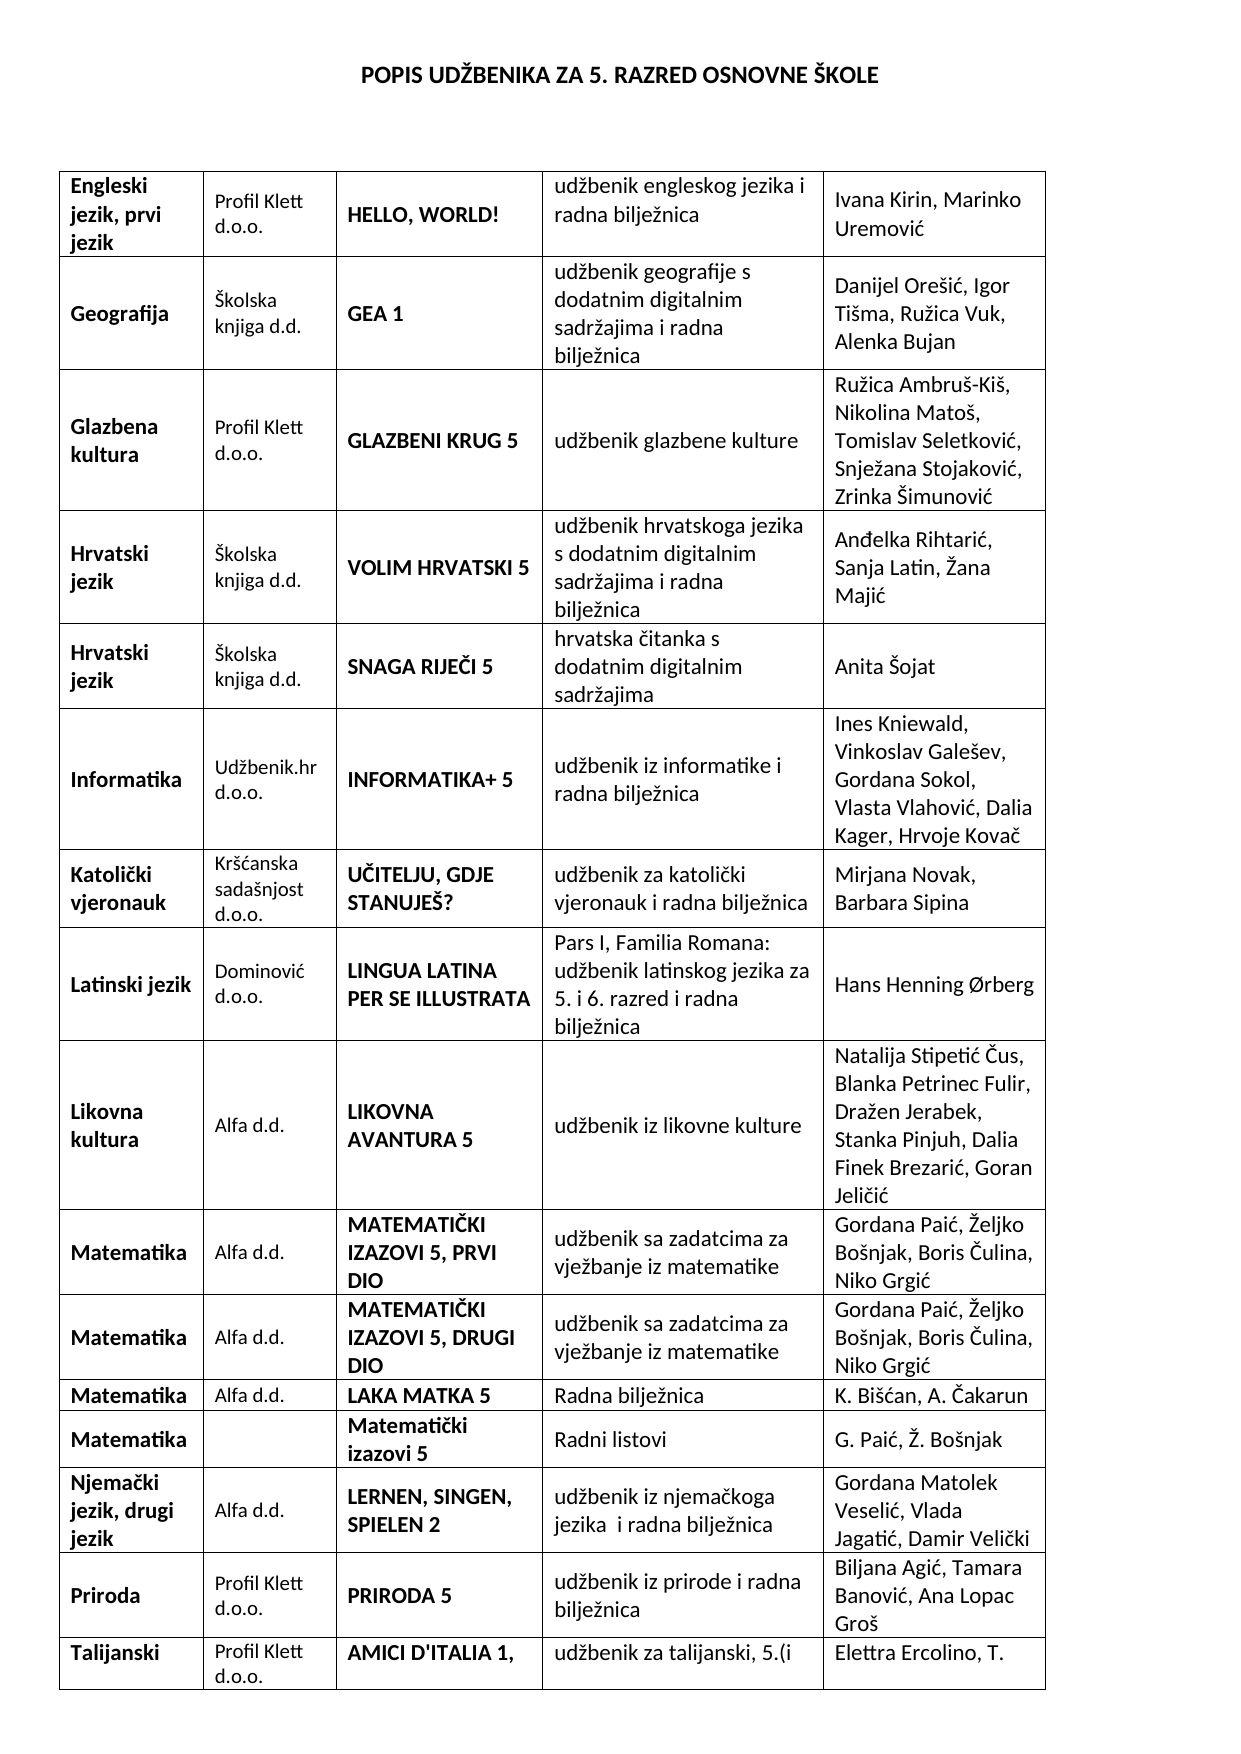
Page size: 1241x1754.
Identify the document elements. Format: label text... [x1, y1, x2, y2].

table_cell Školska knjiga d.d. [204, 624, 336, 708]
table_cell Hans Henning Ørberg [824, 928, 1045, 1040]
table_cell udžbenik sa zadatcima za vježbanje iz matematike [543, 1295, 823, 1379]
table_cell PRIRODA 5 [337, 1553, 542, 1637]
table_cell VOLIM HRVATSKI 5 [337, 511, 542, 623]
table_cell udžbenik za katolički vjeronauk i radna bilježnica [543, 850, 823, 927]
table_cell hrvatska čitanka s dodatnim digitalnim sadržajima [543, 624, 823, 708]
table_header HELLO, WORLD! [337, 172, 542, 256]
table_cell Njemački jezik, drugi jezik [60, 1468, 203, 1552]
table_cell Gordana Matolek Veselić, Vlada Jagatić, Damir Velički [824, 1468, 1045, 1552]
table_cell Gordana Paić, Željko Bošnjak, Boris Čulina, Niko Grgić [824, 1210, 1045, 1294]
table_cell LIKOVNA AVANTURA 5 [337, 1041, 542, 1209]
table_cell Priroda [60, 1553, 203, 1637]
table_cell Alfa d.d. [204, 1210, 336, 1294]
table_cell Alfa d.d. [204, 1380, 336, 1410]
table_cell Profil Klett d.o.o. [204, 1553, 336, 1637]
table_cell Matematika [60, 1380, 203, 1410]
table_cell udžbenik hrvatskoga jezika s dodatnim digitalnim sadržajima i radna bilježnica [543, 511, 823, 623]
table_cell MATEMATIČKI IZAZOVI 5, PRVI DIO [337, 1210, 542, 1294]
table_cell Gordana Paić, Željko Bošnjak, Boris Čulina, Niko Grgić [824, 1295, 1045, 1379]
table_cell MATEMATIČKI IZAZOVI 5, DRUGI DIO [337, 1295, 542, 1379]
table_cell Natalija Stipetić Čus, Blanka Petrinec Fulir, Dražen Jerabek, Stanka Pinjuh, Dalia Finek Brezarić, Goran Jeličić [824, 1041, 1045, 1209]
table_header Profil Klett d.o.o. [204, 172, 336, 256]
table_cell LERNEN, SINGEN, SPIELEN 2 [337, 1468, 542, 1552]
table_cell Ines Kniewald, Vinkoslav Galešev, Gordana Sokol, Vlasta Vlahović, Dalia Kager, Hrvoje Kovač [824, 709, 1045, 849]
table_cell Katolički vjeronauk [60, 850, 203, 927]
table_cell Matematika [60, 1295, 203, 1379]
table_cell Elettra Ercolino, T. [824, 1638, 1045, 1689]
table_cell udžbenik iz prirode i radna bilježnica [543, 1553, 823, 1637]
table_cell Kršćanska sadašnjost d.o.o. [204, 850, 336, 927]
table_cell udžbenik geografije s dodatnim digitalnim sadržajima i radna bilježnica [543, 257, 823, 369]
table_cell LAKA MATKA 5 [337, 1380, 542, 1410]
table_cell Hrvatski jezik [60, 624, 203, 708]
table_cell udžbenik glazbene kulture [543, 370, 823, 510]
table_cell Biljana Agić, Tamara Banović, Ana Lopac Groš [824, 1553, 1045, 1637]
table_cell Matematički izazovi 5 [337, 1411, 542, 1467]
table_header Engleski jezik, prvi jezik [60, 172, 203, 256]
table_cell Radna bilježnica [543, 1380, 823, 1410]
table_cell udžbenik za talijanski, 5.(i [543, 1638, 823, 1689]
table_cell Glazbena kultura [60, 370, 203, 510]
table_cell Profil Klett d.o.o. [204, 1638, 336, 1689]
table_cell Anđelka Rihtarić, Sanja Latin, Žana Majić [824, 511, 1045, 623]
table_cell Dominović d.o.o. [204, 928, 336, 1040]
table_cell Danijel Orešić, Igor Tišma, Ružica Vuk, Alenka Bujan [824, 257, 1045, 369]
table_cell Alfa d.d. [204, 1041, 336, 1209]
table_cell Školska knjiga d.d. [204, 257, 336, 369]
table_cell SNAGA RIJEČI 5 [337, 624, 542, 708]
table_cell Profil Klett d.o.o. [204, 370, 336, 510]
table_cell Mirjana Novak, Barbara Sipina [824, 850, 1045, 927]
table_cell Latinski jezik [60, 928, 203, 1040]
table_cell LINGUA LATINA PER SE ILLUSTRATA [337, 928, 542, 1040]
table_cell Pars I, Familia Romana: udžbenik latinskog jezika za 5. i 6. razred i radna bilježnica [543, 928, 823, 1040]
table_cell Školska knjiga d.d. [204, 511, 336, 623]
table_cell udžbenik sa zadatcima za vježbanje iz matematike [543, 1210, 823, 1294]
table_cell Likovna kultura [60, 1041, 203, 1209]
table_cell UČITELJU, GDJE STANUJEŠ? [337, 850, 542, 927]
table_cell udžbenik iz njemačkoga jezika i radna bilježnica [543, 1468, 823, 1552]
table_cell Talijanski [60, 1638, 203, 1689]
table_cell Matematika [60, 1411, 203, 1467]
table_cell Udžbenik.hr d.o.o. [204, 709, 336, 849]
table_cell udžbenik iz likovne kulture [543, 1041, 823, 1209]
table_cell INFORMATIKA+ 5 [337, 709, 542, 849]
table_cell Alfa d.d. [204, 1468, 336, 1552]
table_cell Informatika [60, 709, 203, 849]
table_header udžbenik engleskog jezika i radna bilježnica [543, 172, 823, 256]
table_cell K. Bišćan, A. Čakarun [824, 1380, 1045, 1410]
table_header Ivana Kirin, Marinko Uremović [824, 172, 1045, 256]
table_cell G. Paić, Ž. Bošnjak [824, 1411, 1045, 1467]
table_cell Matematika [60, 1210, 203, 1294]
table_cell Ružica Ambruš-Kiš, Nikolina Matoš, Tomislav Seletković, Snježana Stojaković, Zrinka Šimunović [824, 370, 1045, 510]
text POPIS UDŽBENIKA ZA 5. RAZRED OSNOVNE ŠKOLE [59, 59, 1181, 89]
table_cell Hrvatski jezik [60, 511, 203, 623]
table_cell Anita Šojat [824, 624, 1045, 708]
table_cell [204, 1411, 336, 1467]
table_cell Geografija [60, 257, 203, 369]
table_cell GEA 1 [337, 257, 542, 369]
table_cell Radni listovi [543, 1411, 823, 1467]
table_cell GLAZBENI KRUG 5 [337, 370, 542, 510]
table_cell AMICI D'ITALIA 1, [337, 1638, 542, 1689]
table_cell Alfa d.d. [204, 1295, 336, 1379]
table_cell udžbenik iz informatike i radna bilježnica [543, 709, 823, 849]
